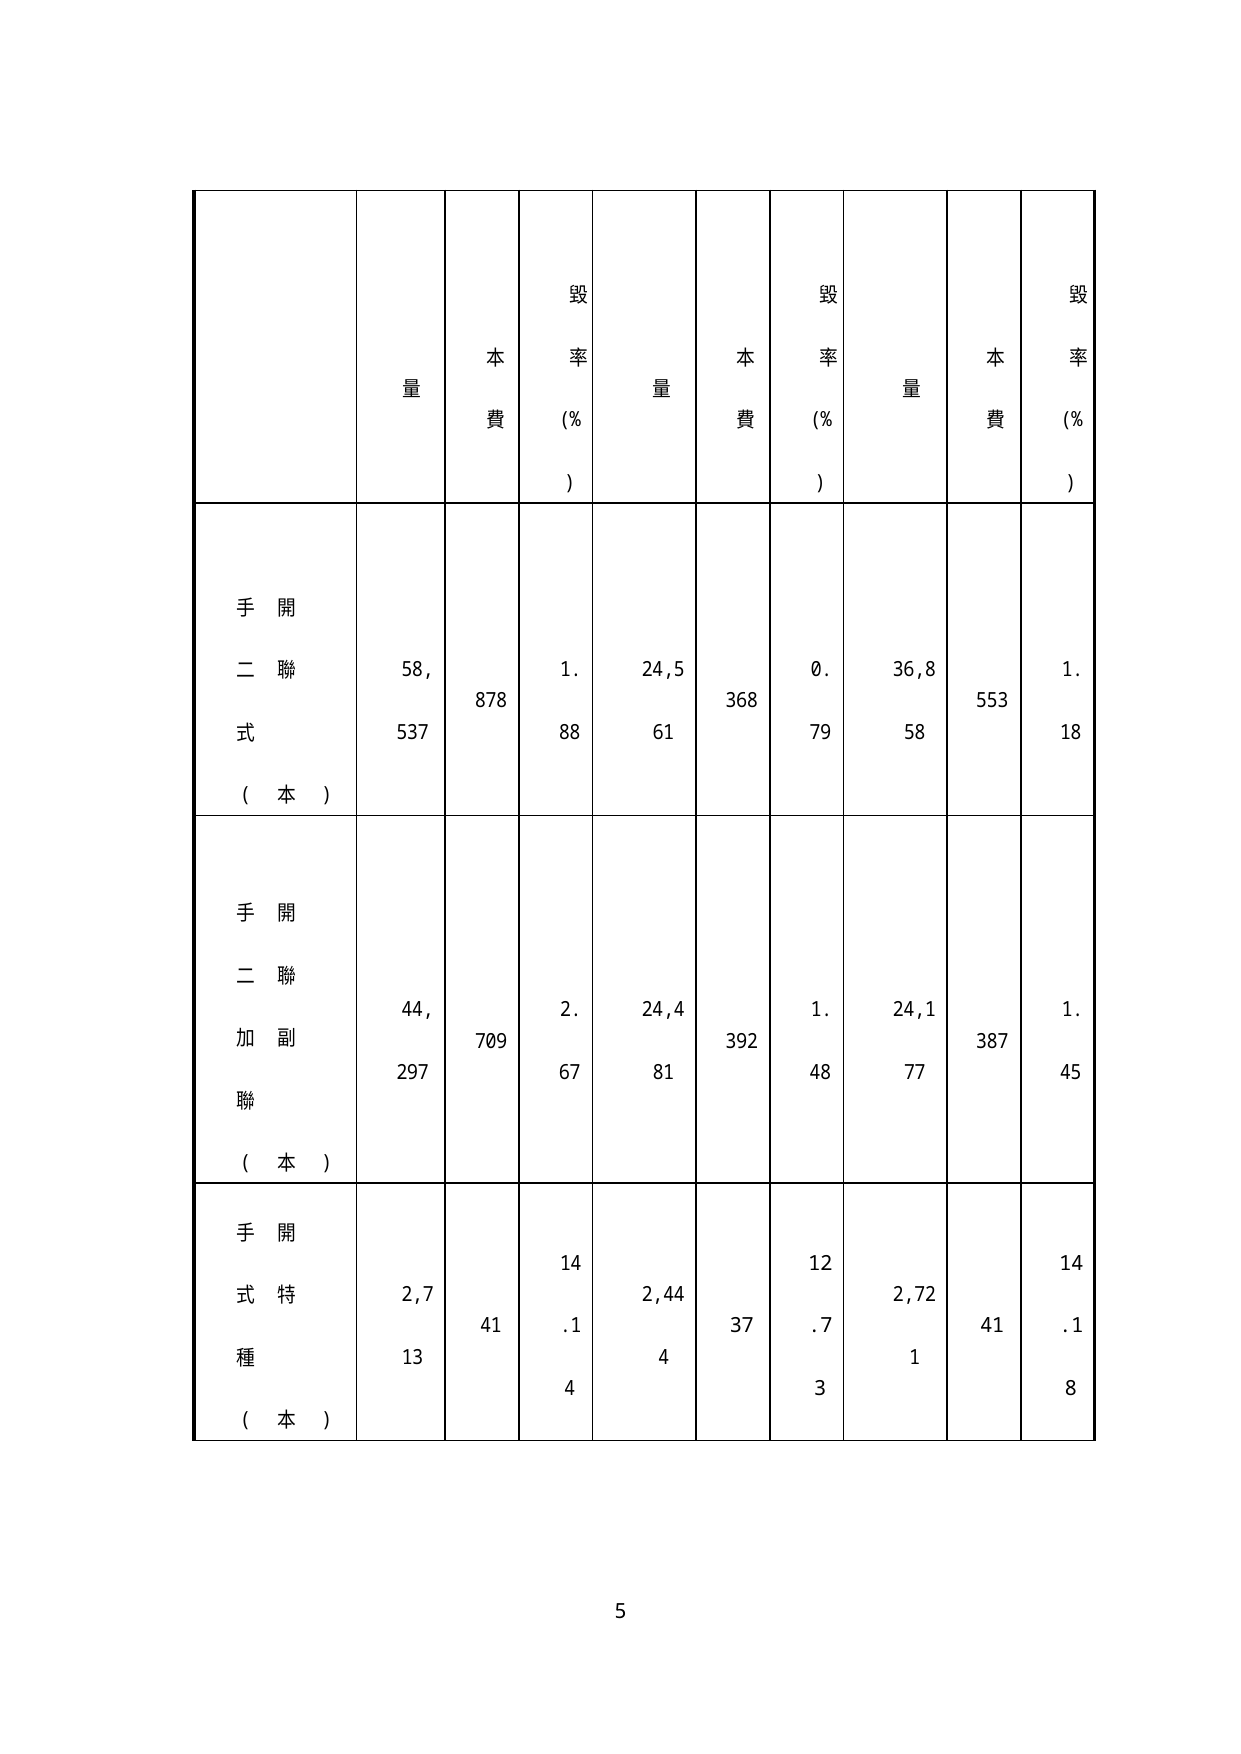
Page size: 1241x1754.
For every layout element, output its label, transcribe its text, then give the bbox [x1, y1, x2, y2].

table_cell 手開二聯加副聯(本) [196, 816, 356, 1182]
table_cell 58,537 [357, 504, 444, 814]
table_cell 2,444 [593, 1184, 695, 1439]
table_cell [196, 191, 356, 502]
table_cell 毀率(%) [1022, 191, 1093, 502]
table_cell 本費 [948, 191, 1020, 502]
table_cell 368 [697, 504, 769, 814]
table_cell 14.14 [520, 1184, 592, 1439]
table_cell 24,481 [593, 816, 695, 1182]
table_cell 1.18 [1022, 504, 1093, 814]
table_cell 2,713 [357, 1184, 444, 1439]
table_cell 44,297 [357, 816, 444, 1182]
table_cell 2.67 [520, 816, 592, 1182]
table_cell 量 [844, 191, 946, 502]
table_cell 878 [446, 504, 518, 814]
table_cell 553 [948, 504, 1020, 814]
table_cell 1.88 [520, 504, 592, 814]
table_cell 392 [697, 816, 769, 1182]
table_cell 1.45 [1022, 816, 1093, 1182]
table_cell 2,721 [844, 1184, 946, 1439]
table_cell 41 [948, 1184, 1020, 1439]
table_cell 14.18 [1022, 1184, 1093, 1439]
table_cell 本費 [446, 191, 518, 502]
table_cell 24,177 [844, 816, 946, 1182]
table_cell 手開二聯式(本) [196, 504, 356, 814]
table_cell 0.79 [771, 504, 843, 814]
table_cell 24,561 [593, 504, 695, 814]
table_cell 387 [948, 816, 1020, 1182]
table_cell 41 [446, 1184, 518, 1439]
table_cell 量 [357, 191, 444, 502]
table_cell 1.48 [771, 816, 843, 1182]
table_cell 12.73 [771, 1184, 843, 1439]
table_cell 37 [697, 1184, 769, 1439]
table_cell 毀率(%) [771, 191, 843, 502]
table_cell 本費 [697, 191, 769, 502]
table_cell 量 [593, 191, 695, 502]
table_cell 709 [446, 816, 518, 1182]
table_cell 手開式特種(本) [196, 1184, 356, 1439]
table_cell 36,858 [844, 504, 946, 814]
table_cell 毀率(%) [520, 191, 592, 502]
